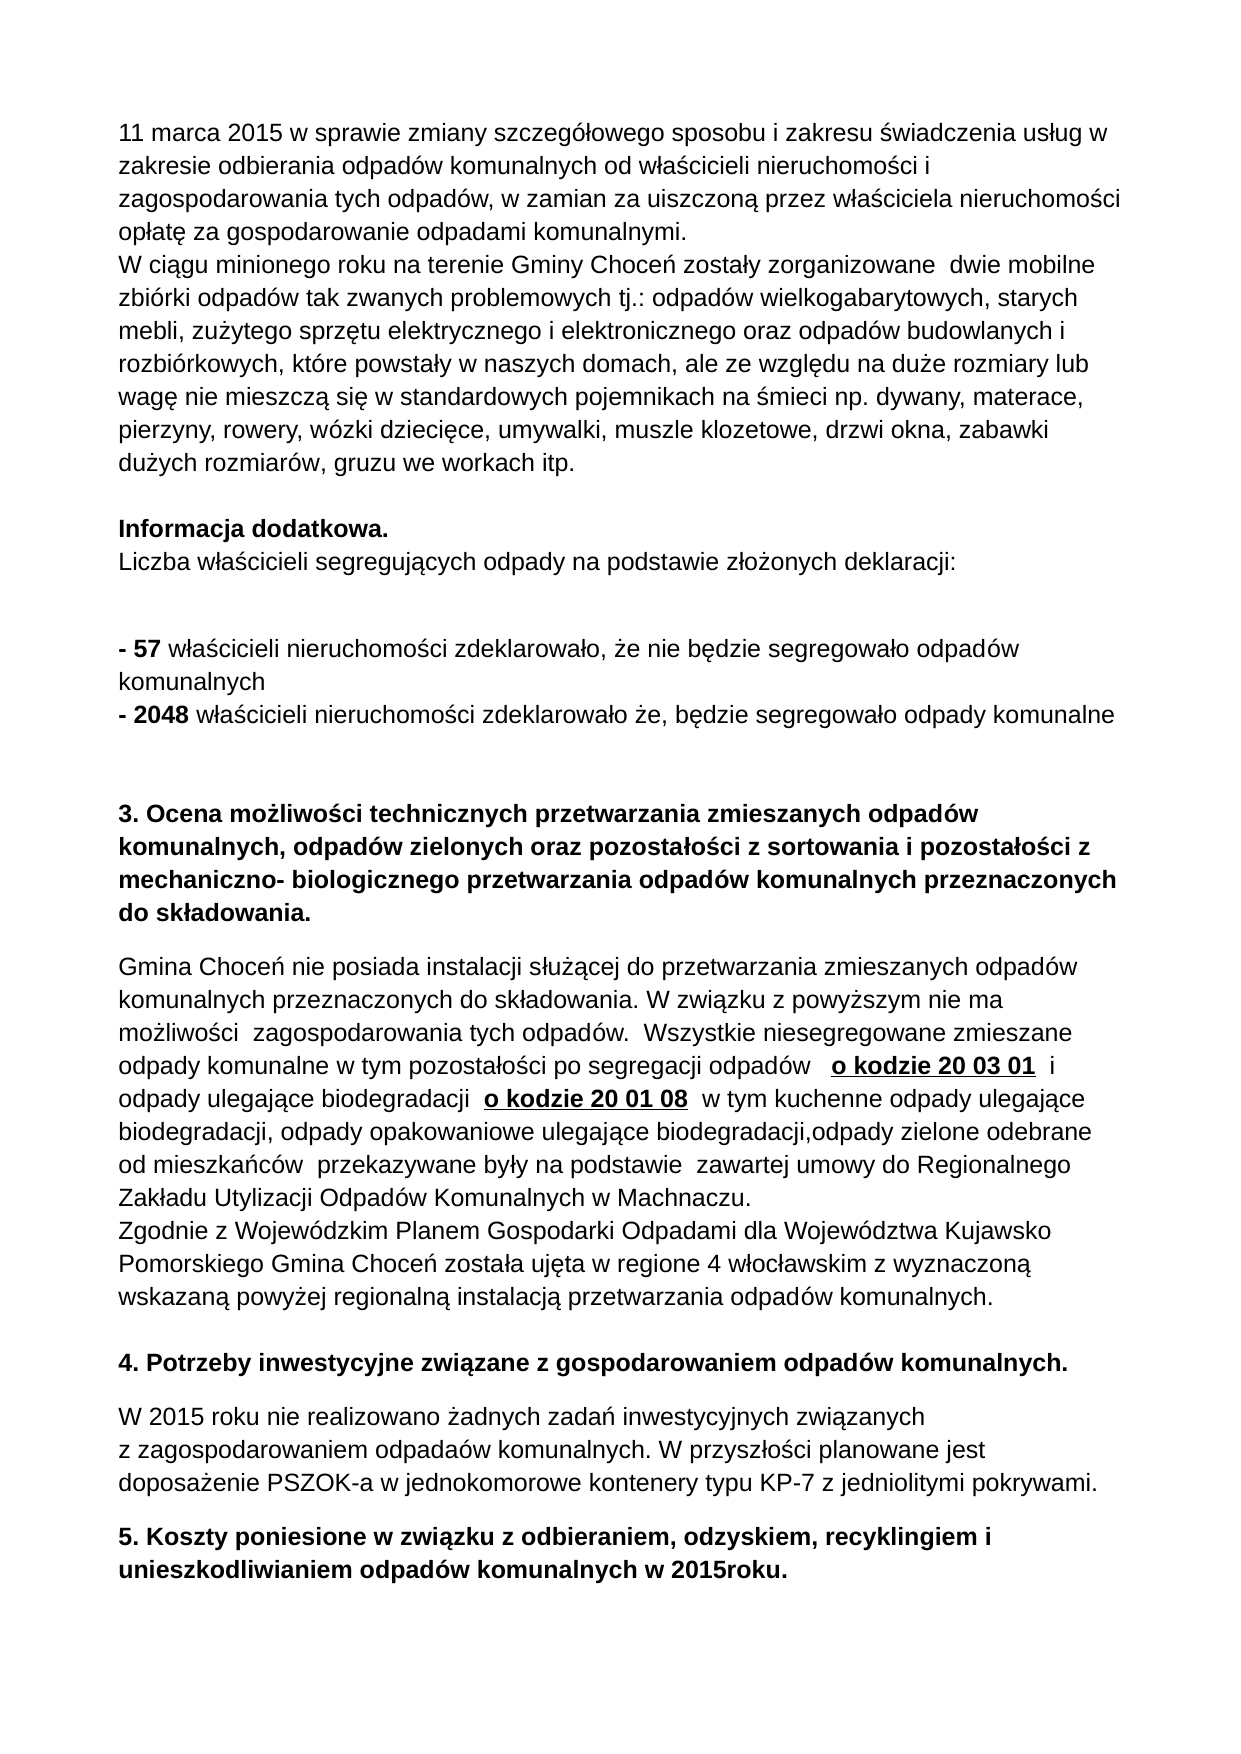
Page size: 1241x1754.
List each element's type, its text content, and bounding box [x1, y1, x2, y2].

text W 2015 roku nie realizowano żadnych zadań inwestycyjnych związanych z zagospodarowaniem odpadaów komunalnych. W przyszłości planowane jest doposażenie PSZOK-a w jednokomorowe kontenery typu KP-7 z jedniolitymi pokrywami. [118, 1402, 1122, 1497]
text Gmina Choceń nie posiada instalacji służącej do przetwarzania zmieszanych odpadów komunalnych przeznaczonych do składowania. W związku z powyższym nie ma możliwości zagospodarowania tych odpadów. Wszystkie niesegregowane zmieszane odpady komunalne w tym pozostałości po segregacji odpadów o kodzie 20 03 01 i odpady ulegające biodegradacji o kodzie 20 01 08 w tym kuchenne odpady ulegające biodegradacji, odpady opakowaniowe ulegające biodegradacji,odpady zielone odebrane od mieszkańców przekazywane były na podstawie zawartej umowy do Regionalnego Zakładu Utylizacji Odpadów Komunalnych w Machnaczu. Zgodnie z Wojewódzkim Planem Gospodarki Odpadami dla Województwa Kujawsko Pomorskiego Gmina Choceń została ujęta w regione 4 włocławskim z wyznaczoną wskazaną powyżej regionalną instalacją przetwarzania odpadów komunalnych. 4. Potrzeby inwestycyjne związane z gospodarowaniem odpadów komunalnych. [118, 952, 1122, 1377]
text 11 marca 2015 w sprawie zmiany szczegółowego sposobu i zakresu świadczenia usług w zakresie odbierania odpadów komunalnych od właścicieli nieruchomości i zagospodarowania tych odpadów, w zamian za uiszczoną przez właściciela nieruchomości opłatę za gospodarowanie odpadami komunalnymi. [118, 118, 1122, 246]
text Informacja dodatkowa. [118, 514, 1122, 543]
text 5. Koszty poniesione w związku z odbieraniem, odzyskiem, recyklingiem i unieszkodliwianiem odpadów komunalnych w 2015roku. [118, 1522, 1122, 1583]
text - 57 właścicieli nieruchomości zdeklarowało, że nie będzie segregowało odpadów komunalnych - 2048 właścicieli nieruchomości zdeklarowało że, będzie segregowało odpady komunalne 3. Ocena możliwości technicznych przetwarzania zmieszanych odpadów komunalnych, odpadów zielonych oraz pozostałości z sortowania i pozostałości z mechaniczno- biologicznego przetwarzania odpadów komunalnych przeznaczonych do składowania. [118, 601, 1122, 927]
text Liczba właścicieli segregujących odpady na podstawie złożonych deklaracji: [118, 547, 1122, 576]
text W ciągu minionego roku na terenie Gminy Choceń zostały zorganizowane dwie mobilne zbiórki odpadów tak zwanych problemowych tj.: odpadów wielkogabarytowych, starych mebli, zużytego sprzętu elektrycznego i elektronicznego oraz odpadów budowlanych i rozbiórkowych, które powstały w naszych domach, ale ze względu na duże rozmiary lub wagę nie mieszczą się w standardowych pojemnikach na śmieci np. dywany, materace, pierzyny, rowery, wózki dziecięce, umywalki, muszle klozetowe, drzwi okna, zabawki dużych rozmiarów, gruzu we workach itp. [118, 250, 1122, 477]
